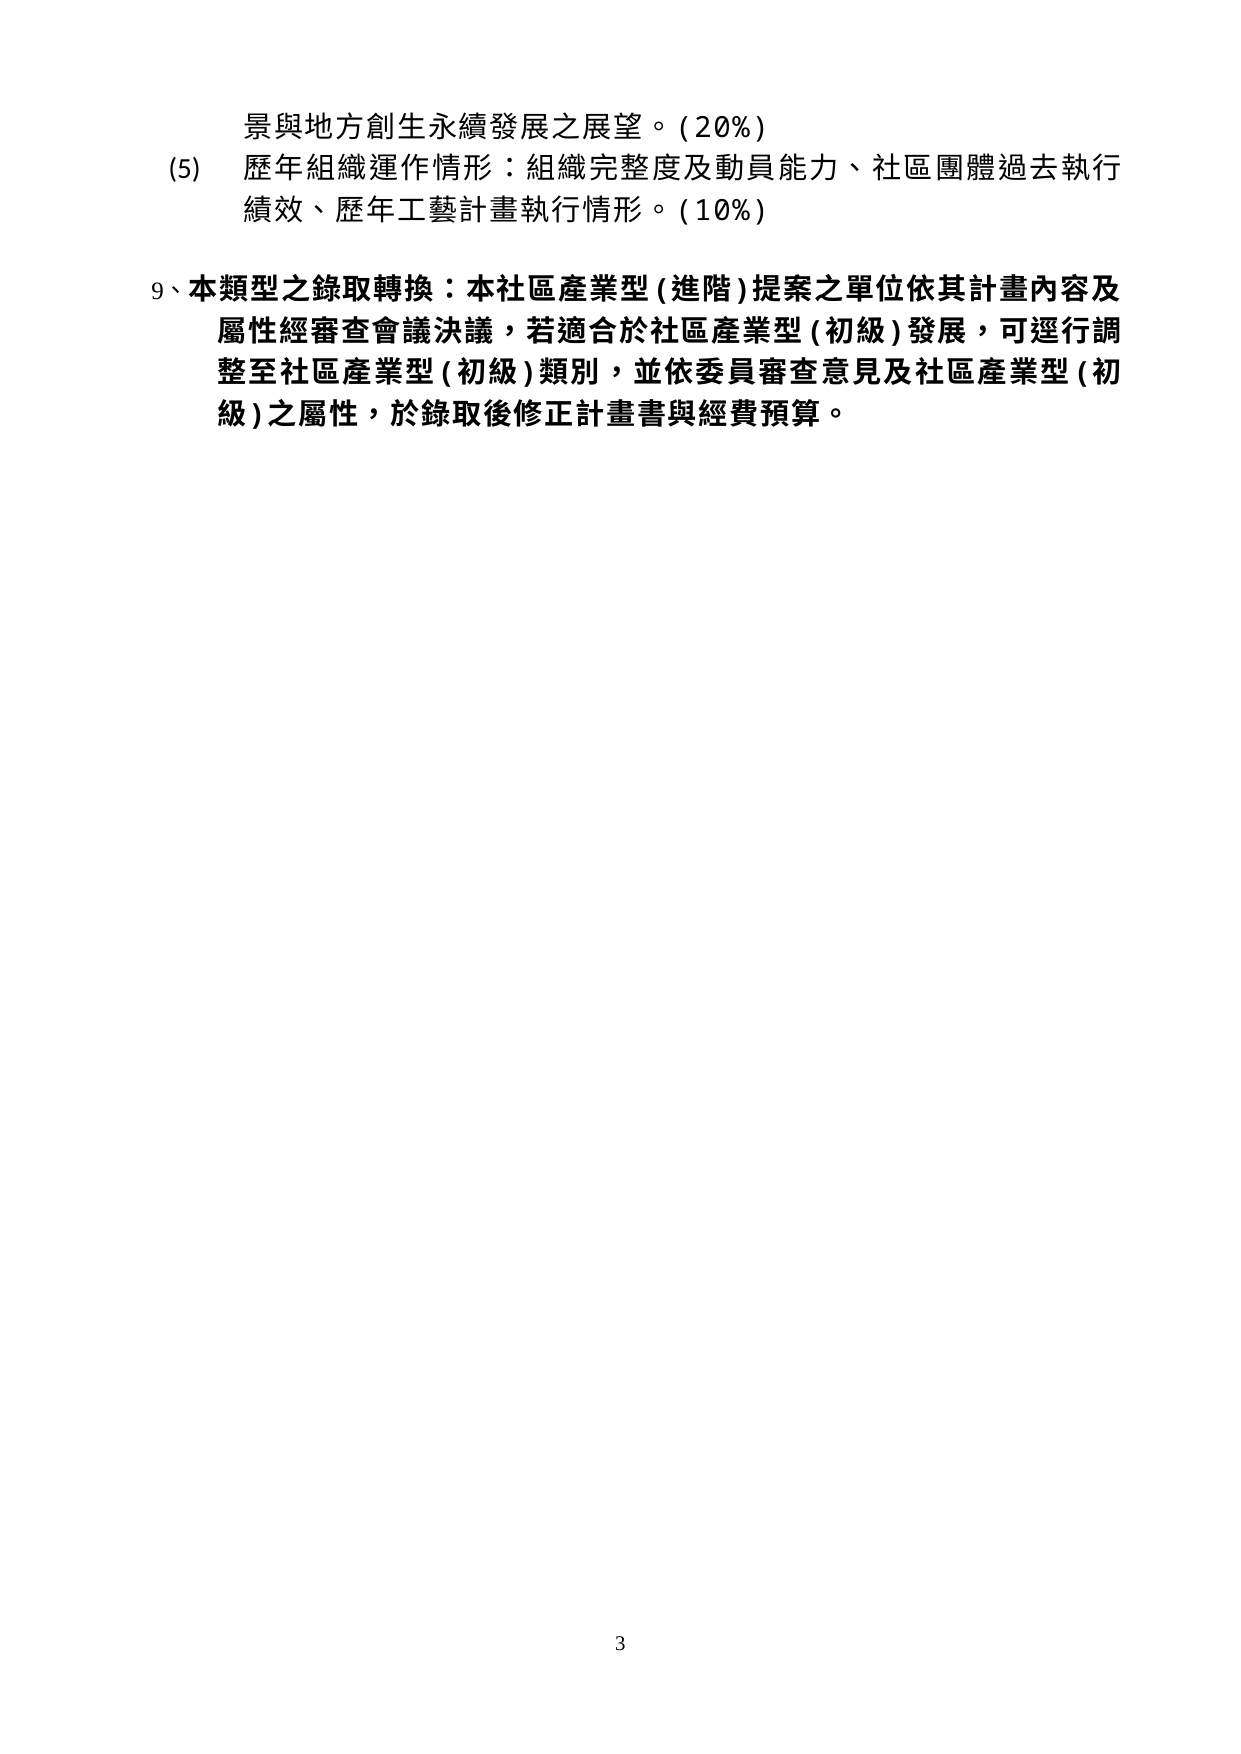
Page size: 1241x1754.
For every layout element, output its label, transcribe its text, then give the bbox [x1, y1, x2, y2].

list 景與地方創生永續發展之展望。(20%) [168, 104, 1122, 145]
list 歷年組織運作情形：組織完整度及動員能力、社區團體過去執行績效、歷年工藝計畫執行情形。(10%) [168, 145, 1122, 229]
list 本類型之錄取轉換：本社區產業型(進階)提案之單位依其計畫內容及屬性經審查會議決議，若適合於社區產業型(初級)發展，可逕行調整至社區產業型(初級)類別，並依委員審查意見及社區產業型(初級)之屬性，於錄取後修正計畫書與經費預算。 [151, 266, 1122, 433]
